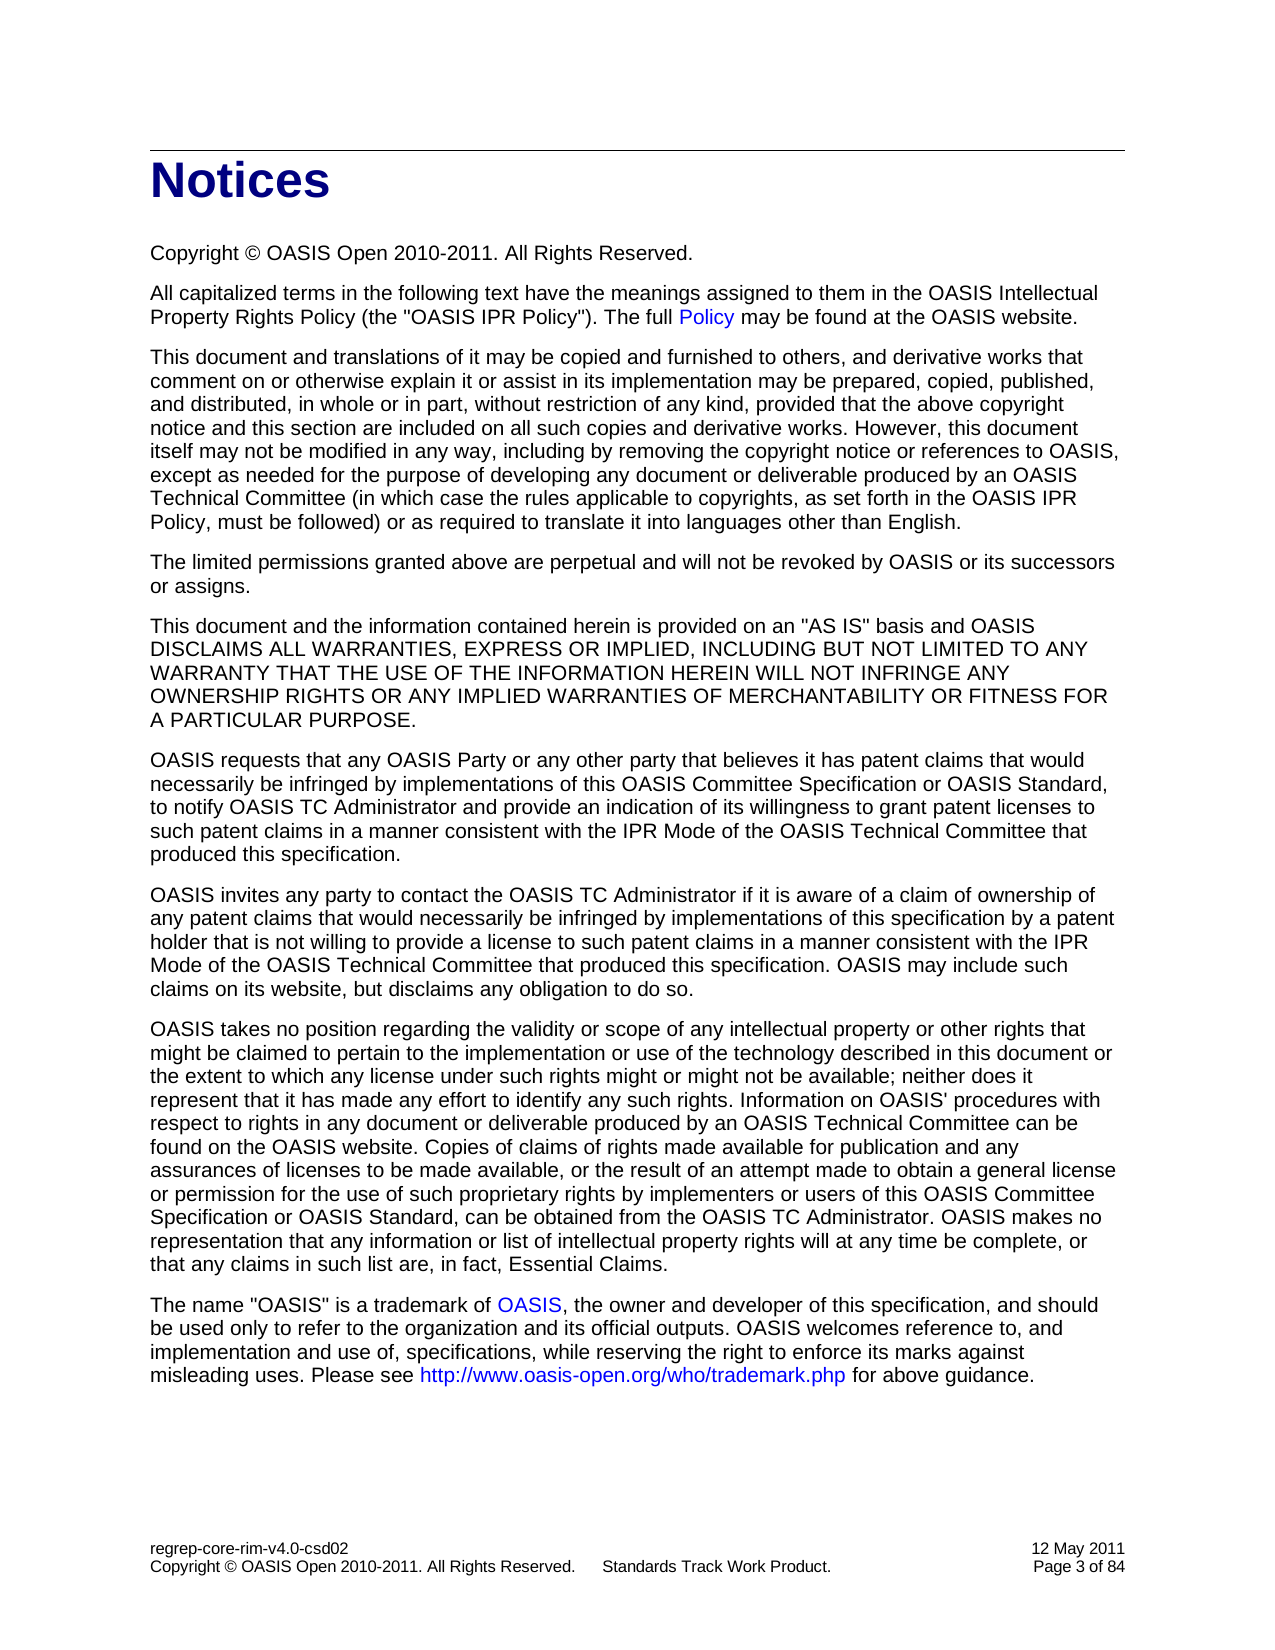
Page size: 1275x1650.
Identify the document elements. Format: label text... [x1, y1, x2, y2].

text OASIS requests that any OASIS Party or any other party that believes it has patent claims that would necessarily be infringed by implementations of this OASIS Committee Specification or OASIS Standard, to notify OASIS TC Administrator and provide an indication of its willingness to grant patent licenses to such patent claims in a manner consistent with the IPR Mode of the OASIS Technical Committee that produced this specification. [150, 749, 1125, 866]
text The limited permissions granted above are perpetual and will not be revoked by OASIS or its successors or assigns. [150, 551, 1125, 598]
text All capitalized terms in the following text have the meanings assigned to them in the OASIS Intellectual Property Rights Policy (the "OASIS IPR Policy"). The full Policy may be found at the OASIS website. [150, 282, 1125, 329]
text The name "OASIS" is a trademark of OASIS, the owner and developer of this specification, and should be used only to refer to the organization and its official outputs. OASIS welcomes reference to, and implementation and use of, specifications, while reserving the right to enforce its marks against misleading uses. Please see http://www.oasis-open.org/who/trademark.php for above guidance. [150, 1293, 1125, 1387]
title Notices [150, 151, 1125, 208]
text OASIS invites any party to contact the OASIS TC Administrator if it is aware of a claim of ownership of any patent claims that would necessarily be infringed by implementations of this specification by a patent holder that is not willing to provide a license to such patent claims in a manner consistent with the IPR Mode of the OASIS Technical Committee that produced this specification. OASIS may include such claims on its website, but disclaims any obligation to do so. [150, 883, 1125, 1001]
text This document and translations of it may be copied and furnished to others, and derivative works that comment on or otherwise explain it or assist in its implementation may be prepared, copied, published, and distributed, in whole or in part, without restriction of any kind, provided that the above copyright notice and this section are included on all such copies and derivative works. However, this document itself may not be modified in any way, including by removing the copyright notice or references to OASIS, except as needed for the purpose of developing any document or deliverable produced by an OASIS Technical Committee (in which case the rules applicable to copyrights, as set forth in the OASIS IPR Policy, must be followed) or as required to translate it into languages other than English. [150, 346, 1125, 534]
text This document and the information contained herein is provided on an "AS IS" basis and OASIS DISCLAIMS ALL WARRANTIES, EXPRESS OR IMPLIED, INCLUDING BUT NOT LIMITED TO ANY WARRANTY THAT THE USE OF THE INFORMATION HEREIN WILL NOT INFRINGE ANY OWNERSHIP RIGHTS OR ANY IMPLIED WARRANTIES OF MERCHANTABILITY OR FITNESS FOR A PARTICULAR PURPOSE. [150, 614, 1125, 732]
text OASIS takes no position regarding the validity or scope of any intellectual property or other rights that might be claimed to pertain to the implementation or use of the technology described in this document or the extent to which any license under such rights might or might not be available; neither does it represent that it has made any effort to identify any such rights. Information on OASIS' procedures with respect to rights in any document or deliverable produced by an OASIS Technical Committee can be found on the OASIS website. Copies of claims of rights made available for publication and any assurances of licenses to be made available, or the result of an attempt made to obtain a general license or permission for the use of such proprietary rights by implementers or users of this OASIS Committee Specification or OASIS Standard, can be obtained from the OASIS TC Administrator. OASIS makes no representation that any information or list of intellectual property rights will at any time be complete, or that any claims in such list are, in fact, Essential Claims. [150, 1017, 1125, 1276]
text Copyright © OASIS Open 2010-2011. All Rights Reserved. [150, 242, 1125, 265]
